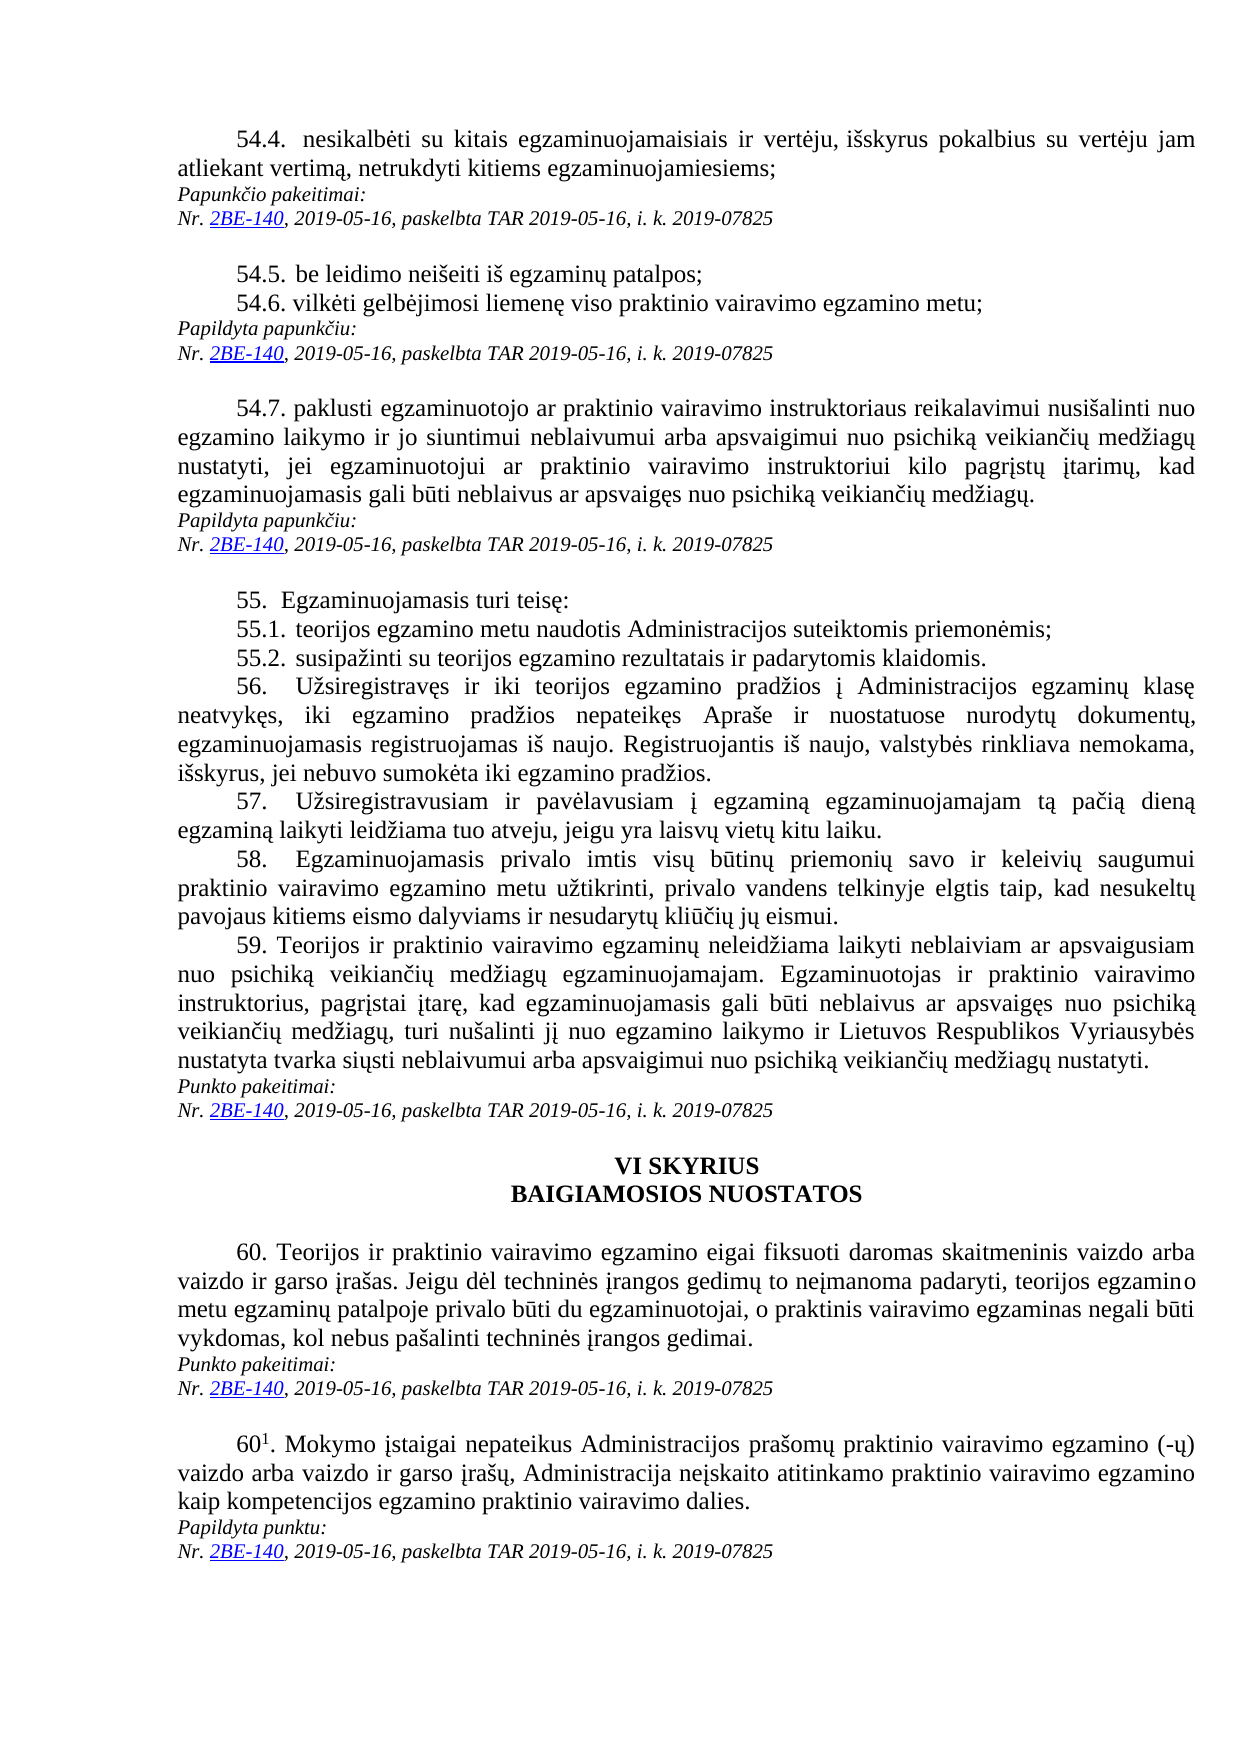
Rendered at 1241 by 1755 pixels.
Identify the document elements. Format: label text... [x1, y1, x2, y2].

text Papildyta papunkčiu: [177, 316, 1196, 340]
text 57. Užsiregistravusiam ir pavėlavusiam į egzaminą egzaminuojamajam tą pačią dieną egzaminą laikyti leidžiama tuo atveju, jeigu yra laisvų vietų kitu laiku. [177, 786, 1196, 844]
text Nr. 2BE-140, 2019-05-16, paskelbta TAR 2019-05-16, i. k. 2019-07825 [177, 1539, 1196, 1563]
text Papildyta papunkčiu: [177, 508, 1196, 532]
text Punkto pakeitimai: [177, 1352, 1196, 1376]
text 58. Egzaminuojamasis privalo imtis visų būtinų priemonių savo ir keleivių saugumui praktinio vairavimo egzamino metu užtikrinti, privalo vandens telkinyje elgtis taip, kad nesukeltų pavojaus kitiems eismo dalyviams ir nesudarytų kliūčių jų eismui. [177, 844, 1196, 930]
text BAIGIAMOSIOS NUOSTATOS [177, 1179, 1196, 1208]
text Nr. 2BE-140, 2019-05-16, paskelbta TAR 2019-05-16, i. k. 2019-07825 [177, 206, 1196, 230]
text Nr. 2BE-140, 2019-05-16, paskelbta TAR 2019-05-16, i. k. 2019-07825 [177, 1098, 1196, 1122]
text Punkto pakeitimai: [177, 1074, 1196, 1098]
text Papildyta punktu: [177, 1515, 1196, 1539]
text VI SKYRIUS [177, 1151, 1196, 1179]
text 54.6. vilkėti gelbėjimosi liemenę viso praktinio vairavimo egzamino metu; [177, 288, 1196, 316]
text Papunkčio pakeitimai: [177, 182, 1196, 206]
text 601. Mokymo įstaigai nepateikus Administracijos prašomų praktinio vairavimo egzamino (-ų) vaizdo arba vaizdo ir garso įrašų, Administracija neįskaito atitinkamo praktinio vairavimo egzamino kaip kompetencijos egzamino praktinio vairavimo dalies. [177, 1429, 1196, 1515]
text 54.4. nesikalbėti su kitais egzaminuojamaisiais ir vertėju, išskyrus pokalbius su vertėju jam atliekant vertimą, netrukdyti kitiems egzaminuojamiesiems; [177, 124, 1196, 182]
text 55.2. susipažinti su teorijos egzamino rezultatais ir padarytomis klaidomis. [177, 643, 1196, 671]
text Nr. 2BE-140, 2019-05-16, paskelbta TAR 2019-05-16, i. k. 2019-07825 [177, 532, 1196, 556]
text 59. Teorijos ir praktinio vairavimo egzaminų neleidžiama laikyti neblaiviam ar apsvaigusiam nuo psichiką veikiančių medžiagų egzaminuojamajam. Egzaminuotojas ir praktinio vairavimo instruktorius, pagrįstai įtarę, kad egzaminuojamasis gali būti neblaivus ar apsvaigęs nuo psichiką veikiančių medžiagų, turi nušalinti jį nuo egzamino laikymo ir Lietuvos Respublikos Vyriausybės nustatyta tvarka siųsti neblaivumui arba apsvaigimui nuo psichiką veikiančių medžiagų nustatyti. [177, 930, 1196, 1074]
text Nr. 2BE-140, 2019-05-16, paskelbta TAR 2019-05-16, i. k. 2019-07825 [177, 340, 1196, 364]
text 54.7. paklusti egzaminuotojo ar praktinio vairavimo instruktoriaus reikalavimui nusišalinti nuo egzamino laikymo ir jo siuntimui neblaivumui arba apsvaigimui nuo psichiką veikiančių medžiagų nustatyti, jei egzaminuotojui ar praktinio vairavimo instruktoriui kilo pagrįstų įtarimų, kad egzaminuojamasis gali būti neblaivus ar apsvaigęs nuo psichiką veikiančių medžiagų. [177, 393, 1196, 508]
text Nr. 2BE-140, 2019-05-16, paskelbta TAR 2019-05-16, i. k. 2019-07825 [177, 1376, 1196, 1400]
text 56. Užsiregistravęs ir iki teorijos egzamino pradžios į Administracijos egzaminų klasę neatvykęs, iki egzamino pradžios nepateikęs Apraše ir nuostatuose nurodytų dokumentų, egzaminuojamasis registruojamas iš naujo. Registruojantis iš naujo, valstybės rinkliava nemokama, išskyrus, jei nebuvo sumokėta iki egzamino pradžios. [177, 671, 1196, 786]
text 54.5. be leidimo neišeiti iš egzaminų patalpos; [177, 259, 1196, 288]
text 55. Egzaminuojamasis turi teisę: [177, 585, 1196, 614]
text 60. Teorijos ir praktinio vairavimo egzamino eigai fiksuoti daromas skaitmeninis vaizdo arba vaizdo ir garso įrašas. Jeigu dėl techninės įrangos gedimų to neįmanoma padaryti, teorijos egzamino metu egzaminų patalpoje privalo būti du egzaminuotojai, o praktinis vairavimo egzaminas negali būti vykdomas, kol nebus pašalinti techninės įrangos gedimai. [177, 1237, 1196, 1352]
text 55.1. teorijos egzamino metu naudotis Administracijos suteiktomis priemonėmis; [177, 614, 1196, 643]
